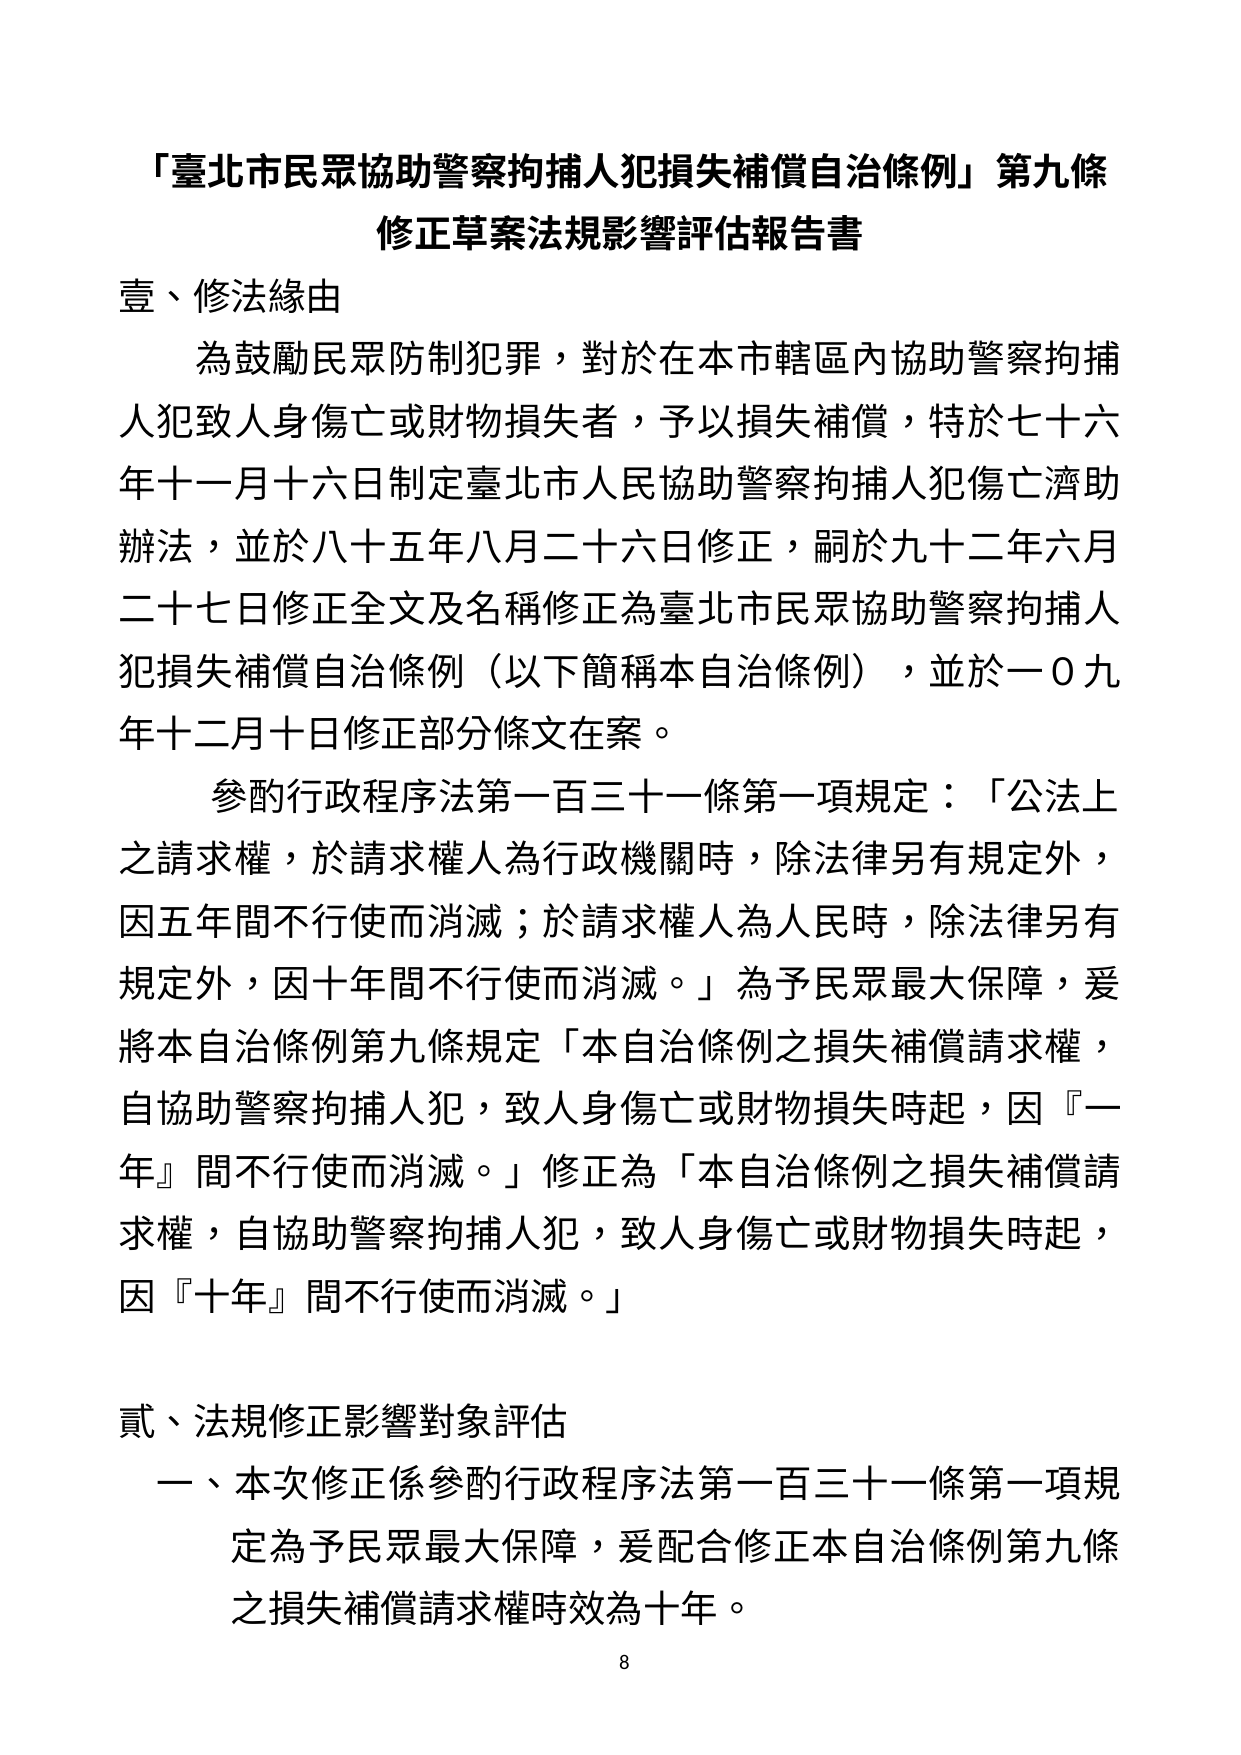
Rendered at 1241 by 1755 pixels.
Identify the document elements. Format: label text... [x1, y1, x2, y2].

text 「臺北市民眾協助警察拘捕人犯損失補償自治條例」第九條修正草案法規影響評估報告書 [118, 127, 1122, 252]
text 貳、法規修正影響對象評估 [118, 1377, 1122, 1439]
text 參酌行政程序法第一百三十一條第一項規定：「公法上之請求權，於請求權人為行政機關時，除法律另有規定外，因五年間不行使而消滅；於請求權人為人民時，除法律另有規定外，因十年間不行使而消滅。」為予民眾最大保障，爰將本自治條例第九條規定「本自治條例之損失補償請求權，自協助警察拘捕人犯，致人身傷亡或財物損失時起，因『一年』間不行使而消滅。」修正為「本自治條例之損失補償請求權，自協助警察拘捕人犯，致人身傷亡或財物損失時起，因『十年』間不行使而消滅。」 [118, 752, 1122, 1314]
text 一、本次修正係參酌行政程序法第一百三十一條第一項規定為予民眾最大保障，爰配合修正本自治條例第九條之損失補償請求權時效為十年。 [118, 1439, 1122, 1627]
text 壹、修法緣由 [118, 252, 1122, 314]
text 為鼓勵民眾防制犯罪，對於在本市轄區內協助警察拘捕人犯致人身傷亡或財物損失者，予以損失補償，特於七十六年十一月十六日制定臺北市人民協助警察拘捕人犯傷亡濟助辦法，並於八十五年八月二十六日修正，嗣於九十二年六月二十七日修正全文及名稱修正為臺北市民眾協助警察拘捕人犯損失補償自治條例（以下簡稱本自治條例），並於一０九年十二月十日修正部分條文在案。 [118, 314, 1122, 752]
